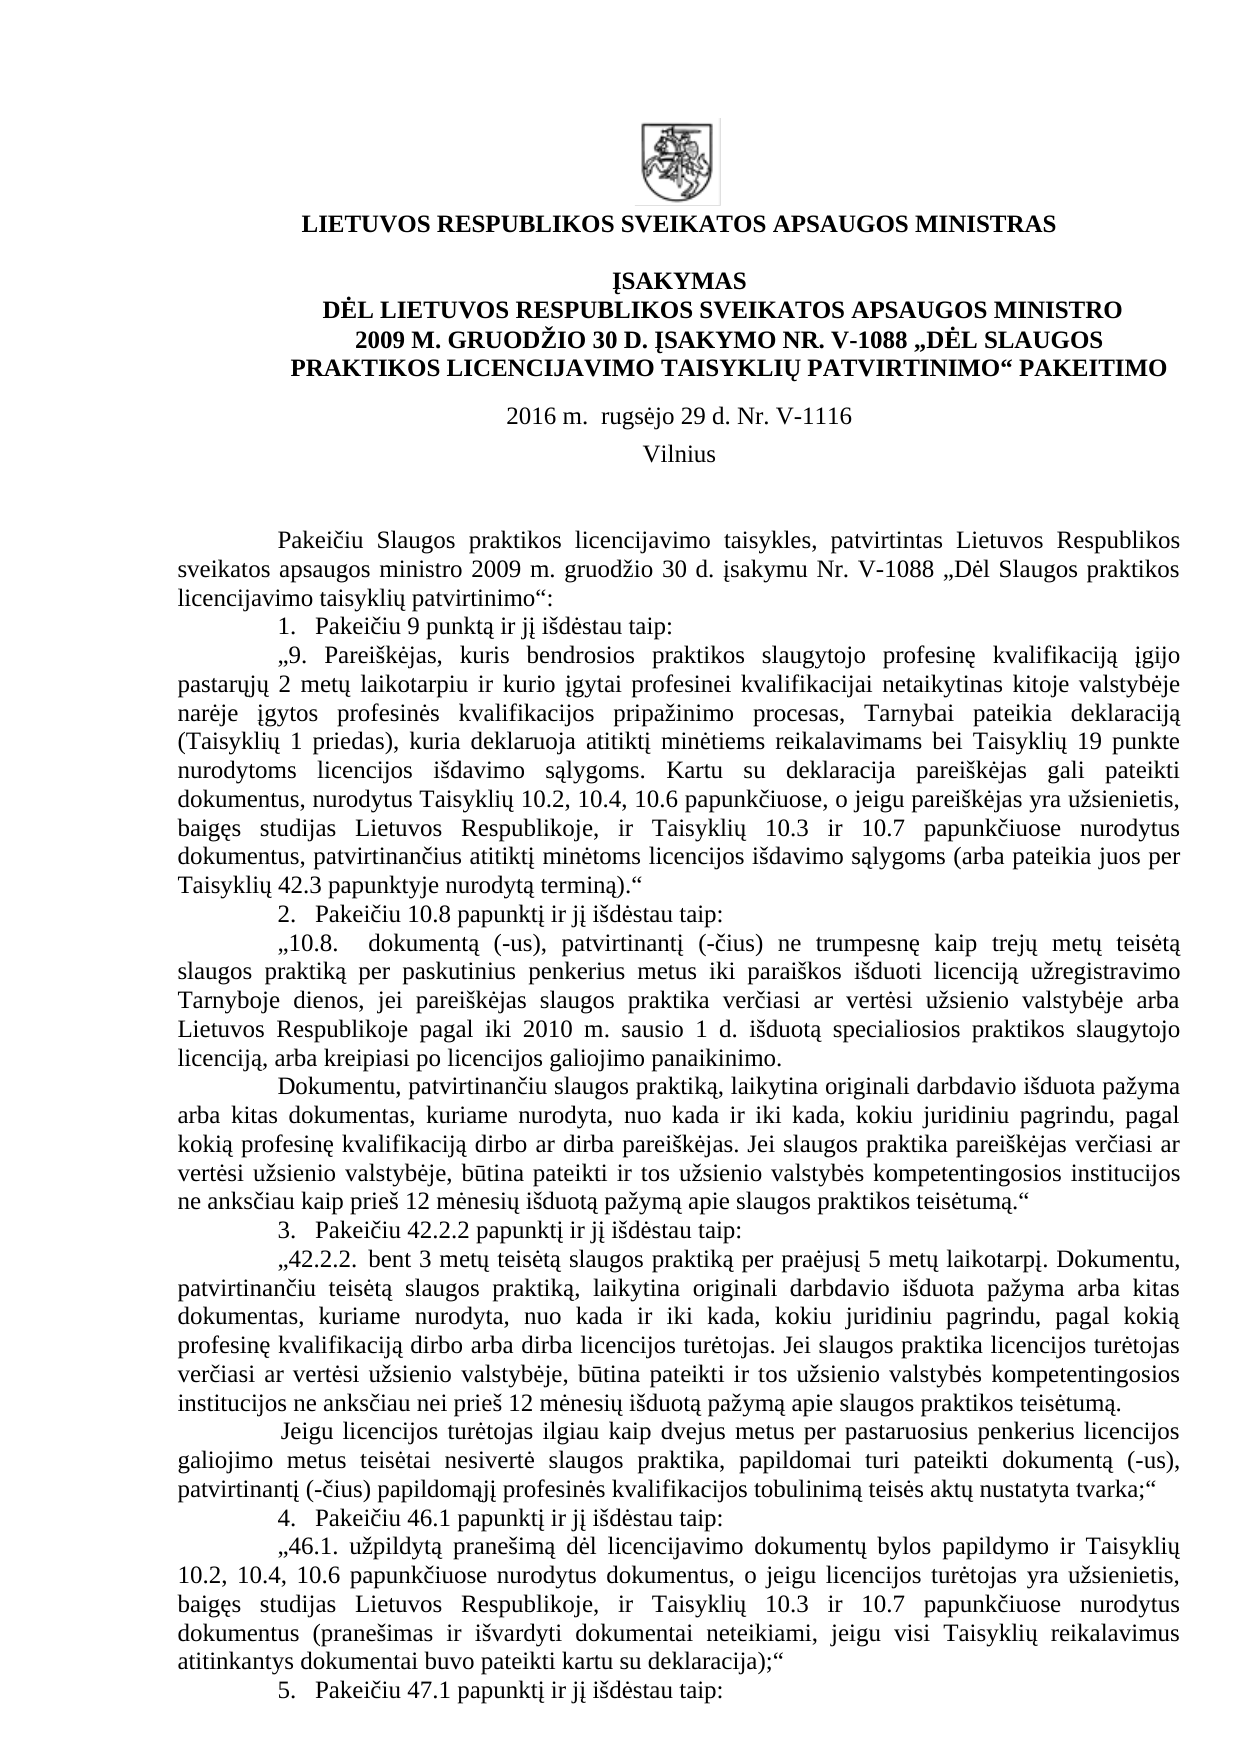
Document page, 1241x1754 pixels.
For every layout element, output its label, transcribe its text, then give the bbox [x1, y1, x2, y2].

text „42.2.2. bent 3 metų teisėtą slaugos praktiką per praėjusį 5 metų laikotarpį. Dokumentu, patvirtinančiu teisėtą slaugos praktiką, laikytina originali darbdavio išduota pažyma arba kitas dokumentas, kuriame nurodyta, nuo kada ir iki kada, kokiu juridiniu pagrindu, pagal kokią profesinę kvalifikaciją dirbo arba dirba licencijos turėtojas. Jei slaugos praktika licencijos turėtojas verčiasi ar vertėsi užsienio valstybėje, būtina pateikti ir tos užsienio valstybės kompetentingosios institucijos ne anksčiau nei prieš 12 mėnesių išduotą pažymą apie slaugos praktikos teisėtumą. [177, 1244, 1181, 1416]
text DĖL LIETUVOS RESPUBLIKOS SVEIKATOS APSAUGOS MINISTRO [277, 295, 1181, 325]
text Vilnius [177, 430, 1181, 468]
text „10.8. dokumentą (-us), patvirtinantį (-čius) ne trumpesnę kaip trejų metų teisėtą slaugos praktiką per paskutinius penkerius metus iki paraiškos išduoti licenciją užregistravimo Tarnyboje dienos, jei pareiškėjas slaugos praktika verčiasi ar vertėsi užsienio valstybėje arba Lietuvos Respublikoje pagal iki 2010 m. sausio 1 d. išduotą specialiosios praktikos slaugytojo licenciją, arba kreipiasi po licencijos galiojimo panaikinimo. [177, 928, 1181, 1071]
text ĮSAKYMAS [177, 266, 1181, 295]
text „9. Pareiškėjas, kuris bendrosios praktikos slaugytojo profesinę kvalifikaciją įgijo pastarųjų 2 metų laikotarpiu ir kurio įgytai profesinei kvalifikacijai netaikytinas kitoje valstybėje narėje įgytos profesinės kvalifikacijos pripažinimo procesas, Tarnybai pateikia deklaraciją (Taisyklių 1 priedas), kuria deklaruoja atitiktį minėtiems reikalavimams bei Taisyklių 19 punkte nurodytoms licencijos išdavimo sąlygoms. Kartu su deklaracija pareiškėjas gali pateikti dokumentus, nurodytus Taisyklių 10.2, 10.4, 10.6 papunkčiuose, o jeigu pareiškėjas yra užsienietis, baigęs studijas Lietuvos Respublikoje, ir Taisyklių 10.3 ir 10.7 papunkčiuose nurodytus dokumentus, patvirtinančius atitiktį minėtoms licencijos išdavimo sąlygoms (arba pateikia juos per Taisyklių 42.3 papunktyje nurodytą terminą).“ [177, 640, 1181, 899]
text „46.1. užpildytą pranešimą dėl licencijavimo dokumentų bylos papildymo ir Taisyklių 10.2, 10.4, 10.6 papunkčiuose nurodytus dokumentus, o jeigu licencijos turėtojas yra užsienietis, baigęs studijas Lietuvos Respublikoje, ir Taisyklių 10.3 ir 10.7 papunkčiuose nurodytus dokumentus (pranešimas ir išvardyti dokumentai neteikiami, jeigu visi Taisyklių reikalavimus atitinkantys dokumentai buvo pateikti kartu su deklaracija);“ [177, 1531, 1181, 1675]
text 2. Pakeičiu 10.8 papunktį ir jį išdėstau taip: [277, 899, 1181, 928]
text 2009 m. gruodžio 30 d. įsakymo Nr. V-1088 „DĖL slaugos PRAKTIKOS LICENCIJAVIMO TAISYKLIŲ PATVIRTINIMO“ pakeitimo [277, 325, 1181, 382]
text 5. Pakeičiu 47.1 papunktį ir jį išdėstau taip: [277, 1675, 1181, 1704]
text LIETUVOS RESPUBLIKOS SVEIKATOS APSAUGOS MINISTRAS [177, 209, 1181, 238]
text 3. Pakeičiu 42.2.2 papunktį ir jį išdėstau taip: [277, 1215, 1181, 1244]
text Pakeičiu Slaugos praktikos licencijavimo taisykles, patvirtintas Lietuvos Respublikos sveikatos apsaugos ministro 2009 m. gruodžio 30 d. įsakymu Nr. V-1088 „Dėl Slaugos praktikos licencijavimo taisyklių patvirtinimo“: [177, 525, 1181, 611]
text 1. Pakeičiu 9 punktą ir jį išdėstau taip: [277, 611, 1181, 640]
text 2016 m. rugsėjo 29 d. Nr. V-1116 [177, 401, 1181, 430]
text 4. Pakeičiu 46.1 papunktį ir jį išdėstau taip: [277, 1503, 1181, 1531]
text Jeigu licencijos turėtojas ilgiau kaip dvejus metus per pastaruosius penkerius licencijos galiojimo metus teisėtai nesivertė slaugos praktika, papildomai turi pateikti dokumentą (-us), patvirtinantį (-čius) papildomąjį profesinės kvalifikacijos tobulinimą teisės aktų nustatyta tvarka;“ [177, 1416, 1181, 1503]
text Dokumentu, patvirtinančiu slaugos praktiką, laikytina originali darbdavio išduota pažyma arba kitas dokumentas, kuriame nurodyta, nuo kada ir iki kada, kokiu juridiniu pagrindu, pagal kokią profesinę kvalifikaciją dirbo ar dirba pareiškėjas. Jei slaugos praktika pareiškėjas verčiasi ar vertėsi užsienio valstybėje, būtina pateikti ir tos užsienio valstybės kompetentingosios institucijos ne anksčiau kaip prieš 12 mėnesių išduotą pažymą apie slaugos praktikos teisėtumą.“ [177, 1071, 1181, 1215]
